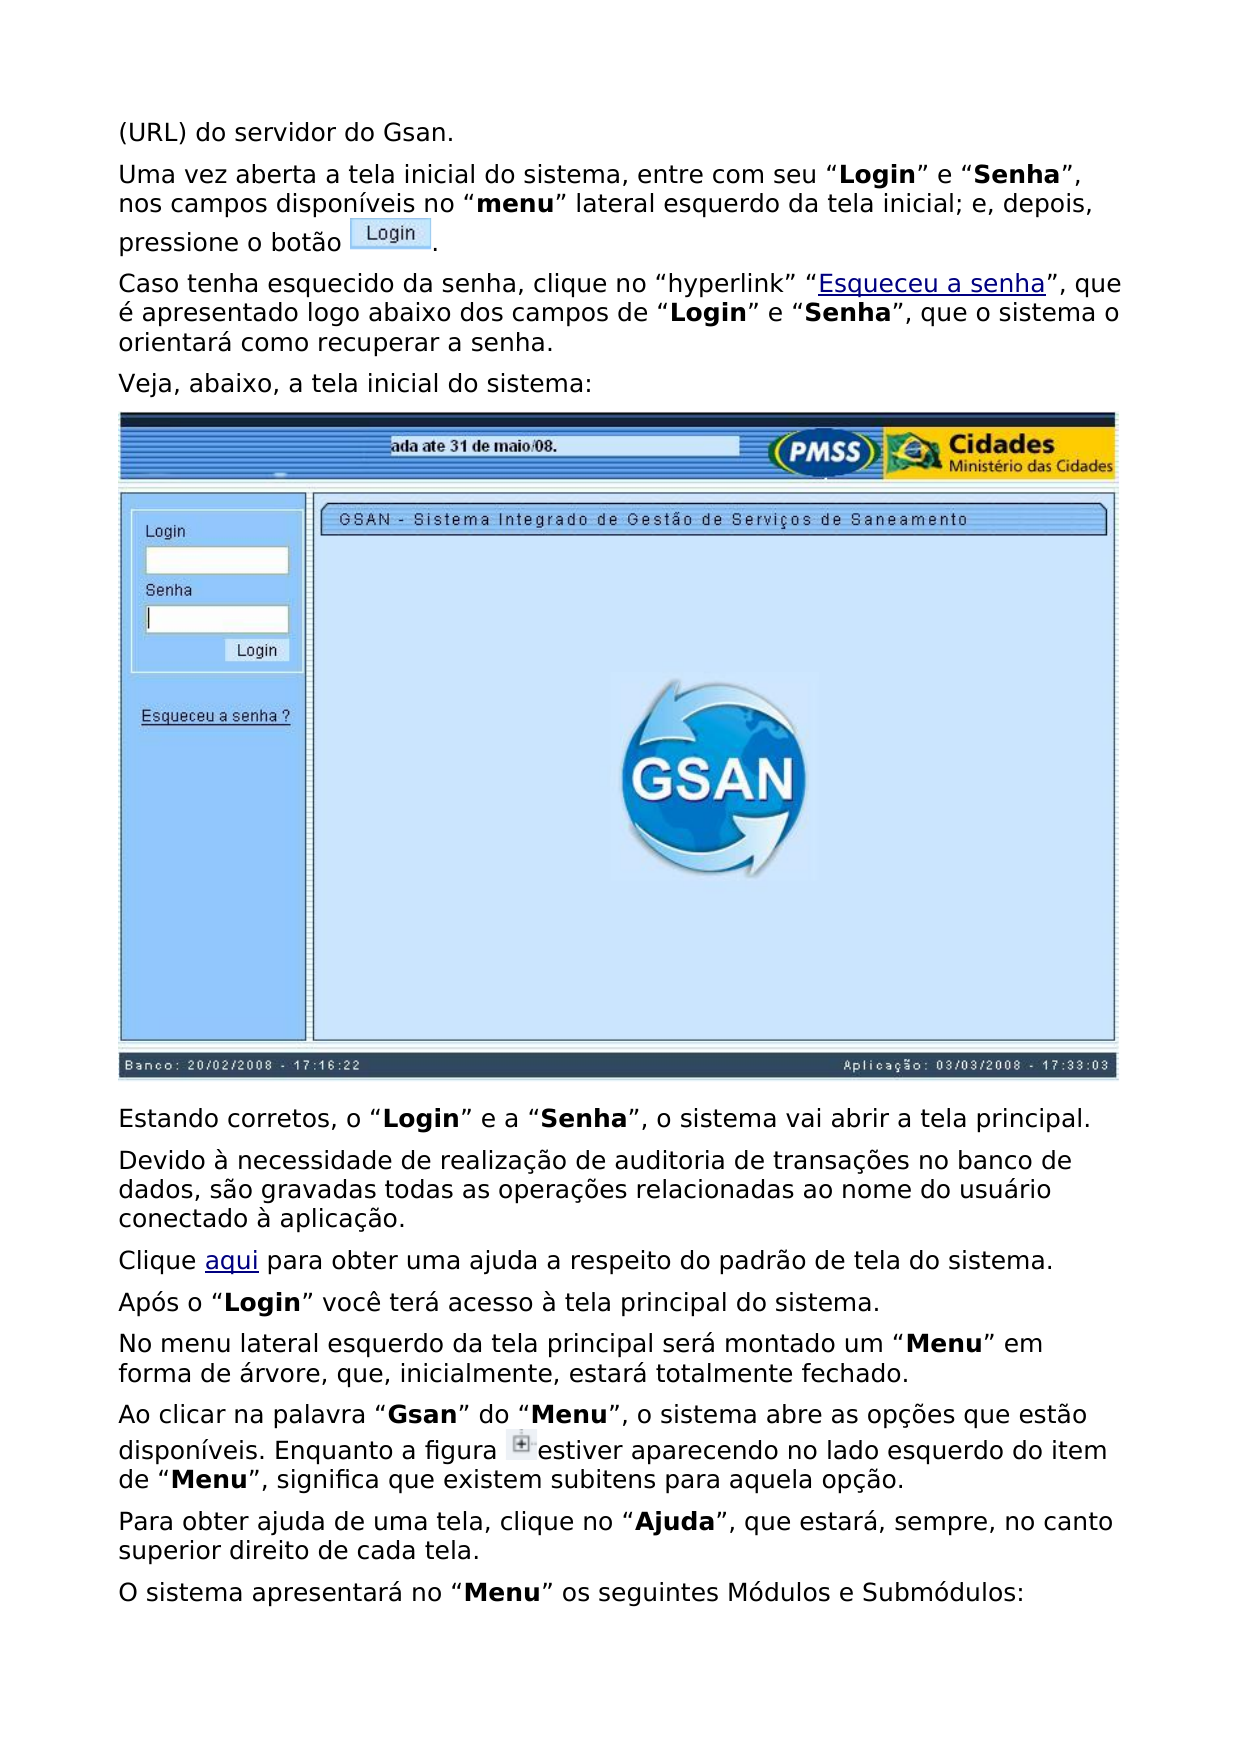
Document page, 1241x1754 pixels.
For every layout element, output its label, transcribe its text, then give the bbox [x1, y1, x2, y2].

text Para obter ajuda de uma tela, clique no “Ajuda”, que estará, sempre, no canto superior direito de cada tela. [118, 1507, 1122, 1565]
text O sistema apresentará no “Menu” os seguintes Módulos e Submódulos: [118, 1578, 1122, 1607]
text (URL) do servidor do Gsan. [118, 118, 1122, 147]
text Devido à necessidade de realização de auditoria de transações no banco de dados, são gravadas todas as operações relacionadas ao nome do usuário conectado à aplicação. [118, 1146, 1122, 1234]
text Caso tenha esquecido da senha, clique no “hyperlink” “Esqueceu a senha”, que é apresentado logo abaixo dos campos de “Login” e “Senha”, que o sistema o orientará como recuperar a senha. [118, 269, 1122, 357]
picture [350, 218, 432, 251]
text Veja, abaixo, a tela inicial do sistema: [118, 369, 1122, 398]
picture [118, 411, 1123, 1092]
text Uma vez aberta a tela inicial do sistema, entre com seu “Login” e “Senha”, nos campos disponíveis no “menu” lateral esquerdo da tela inicial; e, depois, pressione o botão . [118, 160, 1122, 257]
text Após o “Login” você terá acesso à tela principal do sistema. [118, 1288, 1122, 1317]
text Clique aqui para obter uma ajuda a respeito do padrão de tela do sistema. [118, 1246, 1122, 1275]
text No menu lateral esquerdo da tela principal será montado um “Menu” em forma de árvore, que, inicialmente, estará totalmente fechado. [118, 1329, 1122, 1388]
text Estando corretos, o “Login” e a “Senha”, o sistema vai abrir a tela principal. [118, 1104, 1122, 1134]
text Ao clicar na palavra “Gsan” do “Menu”, o sistema abre as opções que estão disponíveis. Enquanto a figura estiver aparecendo no lado esquerdo do item de “Menu”, significa que existem subitens para aquela opção. [118, 1400, 1122, 1494]
picture [505, 1429, 538, 1460]
